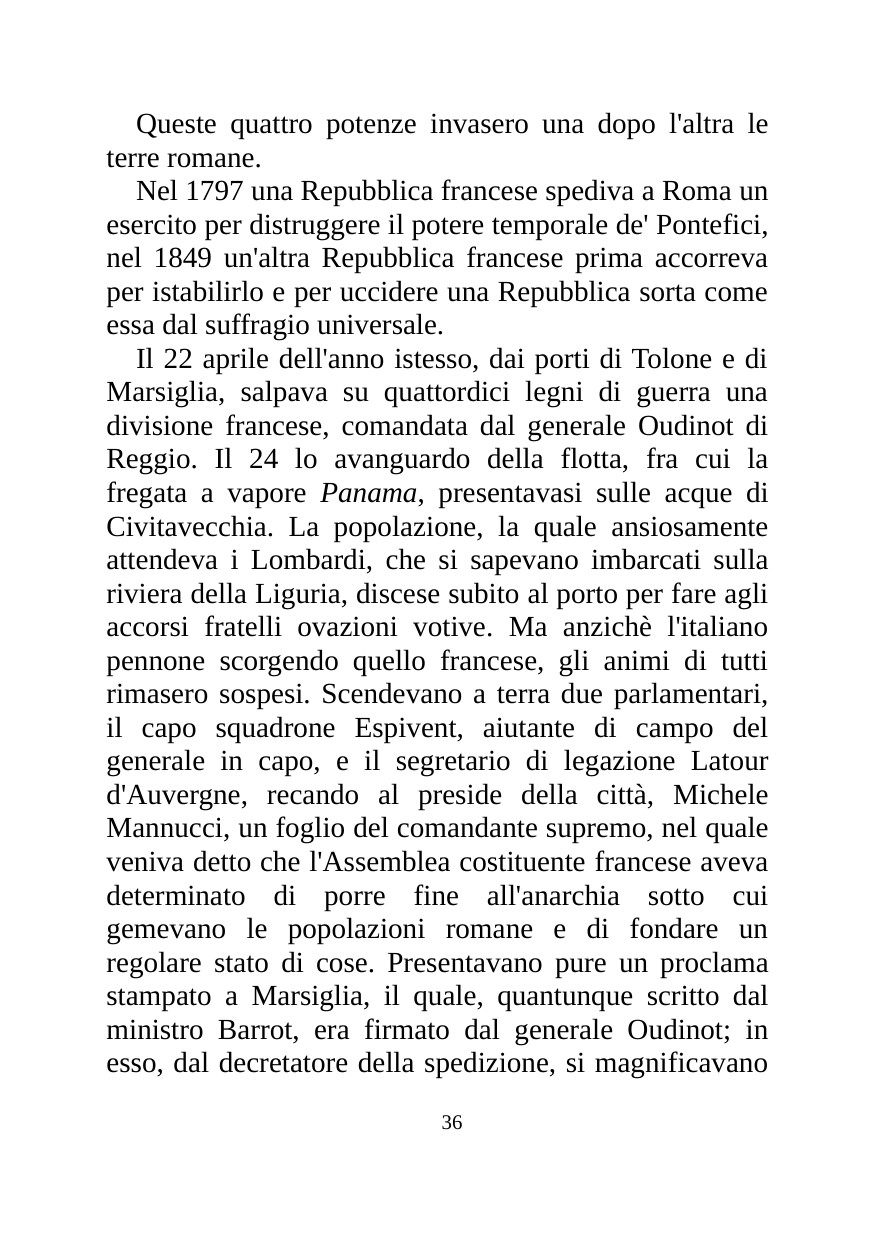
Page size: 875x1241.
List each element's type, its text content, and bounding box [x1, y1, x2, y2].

text Il 22 aprile dell'anno istesso, dai porti di Tolone e di Marsiglia, salpava su quattordici legni di guerra una divisione francese, comandata dal generale Oudinot di Reggio. Il 24 lo avanguardo della flotta, fra cui la fregata a vapore Panama, presentavasi sulle acque di Civitavecchia. La popolazione, la quale ansiosamente attendeva i Lombardi, che si sapevano imbarcati sulla riviera della Liguria, discese subito al porto per fare agli accorsi fratelli ovazioni votive. Ma anzichè l'italiano pennone scorgendo quello francese, gli animi di tutti rimasero sospesi. Scendevano a terra due parlamentari, il capo squadrone Espivent, aiutante di campo del generale in capo, e il segretario di legazione Latour d'Auvergne, recando al preside della città, Michele Mannucci, un foglio del comandante supremo, nel quale veniva detto che l'Assemblea costituente francese aveva determinato di porre fine all'anarchia sotto cui gemevano le popolazioni romane e di fondare un regolare stato di cose. Presentavano pure un proclama stampato a Marsiglia, il quale, quantunque scritto dal ministro Barrot, era firmato dal generale Oudinot; in esso, dal decretatore della spedizione, si magnificavano [106, 341, 769, 1079]
text Nel 1797 una Repubblica francese spediva a Roma un esercito per distruggere il potere temporale de' Pontefici, nel 1849 un'altra Repubblica francese prima accorreva per istabilirlo e per uccidere una Repubblica sorta come essa dal suffragio universale. [106, 173, 769, 341]
text Queste quattro potenze invasero una dopo l'altra le terre romane. [106, 106, 769, 173]
